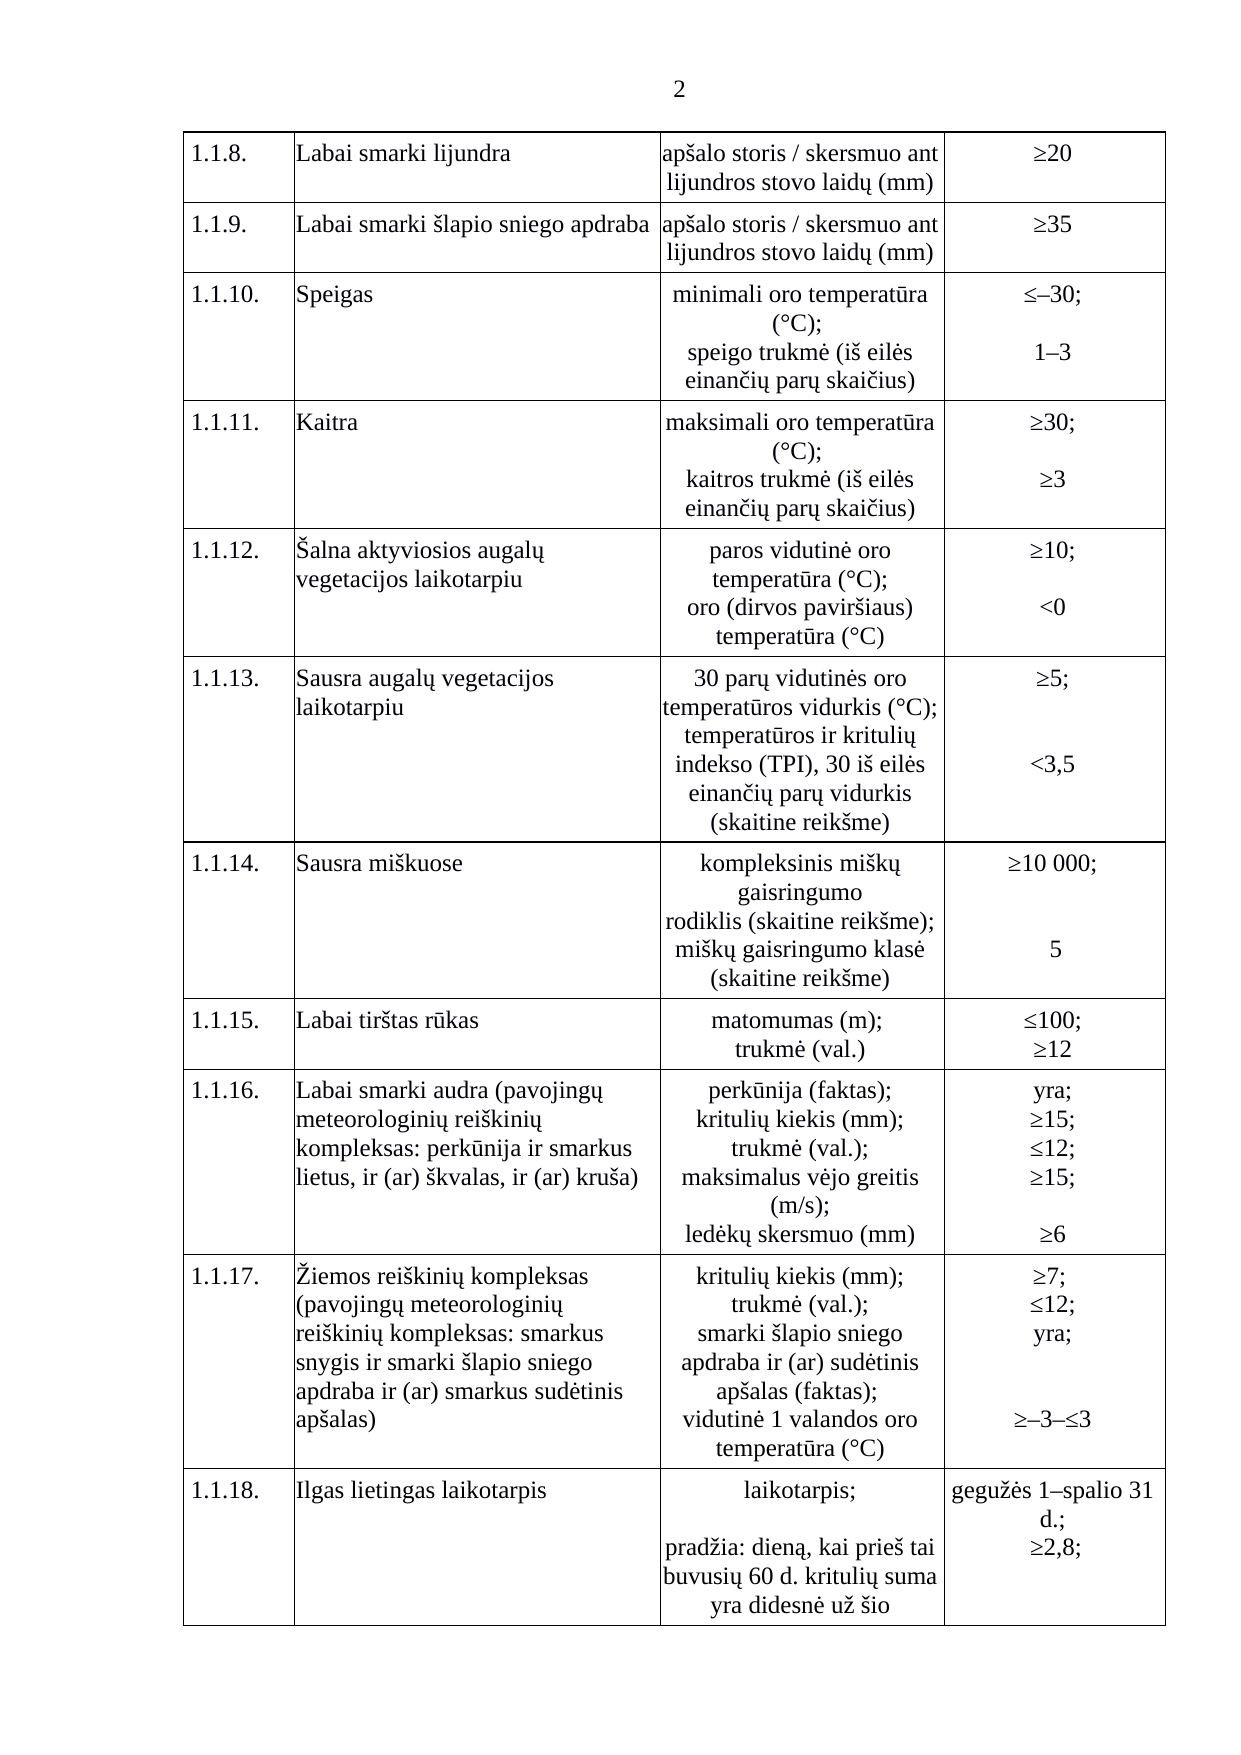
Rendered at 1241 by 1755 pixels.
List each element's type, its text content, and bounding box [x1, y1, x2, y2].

table_cell Speigas [295, 273, 660, 400]
table_cell 1.1.18. [184, 1469, 294, 1625]
table_cell laikotarpis; pradžia: dieną, kai prieš tai buvusių 60 d. kritulių suma yra didesnė už šio [661, 1469, 944, 1625]
table_cell minimali oro temperatūra (°C); speigo trukmė (iš eilės einančių parų skaičius) [661, 273, 944, 400]
table_cell ≥30; ≥3 [945, 401, 1165, 528]
table_cell ≤100; ≥12 [945, 999, 1165, 1068]
table_cell 1.1.11. [184, 401, 294, 528]
table_cell 1.1.8. [184, 133, 294, 202]
table_cell ≥7; ≤12; yra; ≥–3–≤3 [945, 1255, 1165, 1468]
table_cell ≥10 000; 5 [945, 843, 1165, 998]
table_cell ≥10; <0 [945, 529, 1165, 656]
table_cell 30 parų vidutinės oro temperatūros vidurkis (°C); temperatūros ir kritulių indekso (TPI), 30 iš eilės einančių parų vidurkis (skaitine reikšme) [661, 657, 944, 841]
table_cell 1.1.15. [184, 999, 294, 1068]
table_cell apšalo storis / skersmuo ant lijundros stovo laidų (mm) [661, 133, 944, 202]
table_cell ≥20 [945, 133, 1165, 202]
table_cell Kaitra [295, 401, 660, 528]
table_cell Labai tirštas rūkas [295, 999, 660, 1068]
table_cell Labai smarki lijundra [295, 133, 660, 202]
table_cell ≥35 [945, 203, 1165, 272]
table_cell apšalo storis / skersmuo ant lijundros stovo laidų (mm) [661, 203, 944, 272]
table_cell 1.1.17. [184, 1255, 294, 1468]
table_cell 1.1.13. [184, 657, 294, 841]
table_cell Šalna aktyviosios augalų vegetacijos laikotarpiu [295, 529, 660, 656]
table_cell 1.1.14. [184, 843, 294, 998]
table_cell 1.1.9. [184, 203, 294, 272]
table_cell Sausra miškuose [295, 843, 660, 998]
table_cell Žiemos reiškinių kompleksas (pavojingų meteorologinių reiškinių kompleksas: smarkus snygis ir smarki šlapio sniego apdraba ir (ar) smarkus sudėtinis apšalas) [295, 1255, 660, 1468]
table_cell 1.1.10. [184, 273, 294, 400]
table_cell paros vidutinė oro temperatūra (°C); oro (dirvos paviršiaus) temperatūra (°C) [661, 529, 944, 656]
table_cell perkūnija (faktas); kritulių kiekis (mm); trukmė (val.); maksimalus vėjo greitis (m/s); ledėkų skersmuo (mm) [661, 1070, 944, 1254]
table_cell 1.1.16. [184, 1070, 294, 1254]
table_cell gegužės 1–spalio 31 d.; ≥2,8; [945, 1469, 1165, 1625]
table_cell ≤–30; 1–3 [945, 273, 1165, 400]
table_cell ≥5; <3,5 [945, 657, 1165, 841]
table_cell Labai smarki šlapio sniego apdraba [295, 203, 660, 272]
table_cell yra; ≥15; ≤12; ≥15; ≥6 [945, 1070, 1165, 1254]
table_cell matomumas (m); trukmė (val.) [661, 999, 944, 1068]
table_cell kritulių kiekis (mm); trukmė (val.); smarki šlapio sniego apdraba ir (ar) sudėtinis apšalas (faktas); vidutinė 1 valandos oro temperatūra (°C) [661, 1255, 944, 1468]
table_cell maksimali oro temperatūra (°C); kaitros trukmė (iš eilės einančių parų skaičius) [661, 401, 944, 528]
table_cell 1.1.12. [184, 529, 294, 656]
table_cell Ilgas lietingas laikotarpis [295, 1469, 660, 1625]
table_cell kompleksinis miškų gaisringumo rodiklis (skaitine reikšme); miškų gaisringumo klasė (skaitine reikšme) [661, 843, 944, 998]
table_cell Sausra augalų vegetacijos laikotarpiu [295, 657, 660, 841]
table_cell Labai smarki audra (pavojingų meteorologinių reiškinių kompleksas: perkūnija ir smarkus lietus, ir (ar) škvalas, ir (ar) kruša) [295, 1070, 660, 1254]
